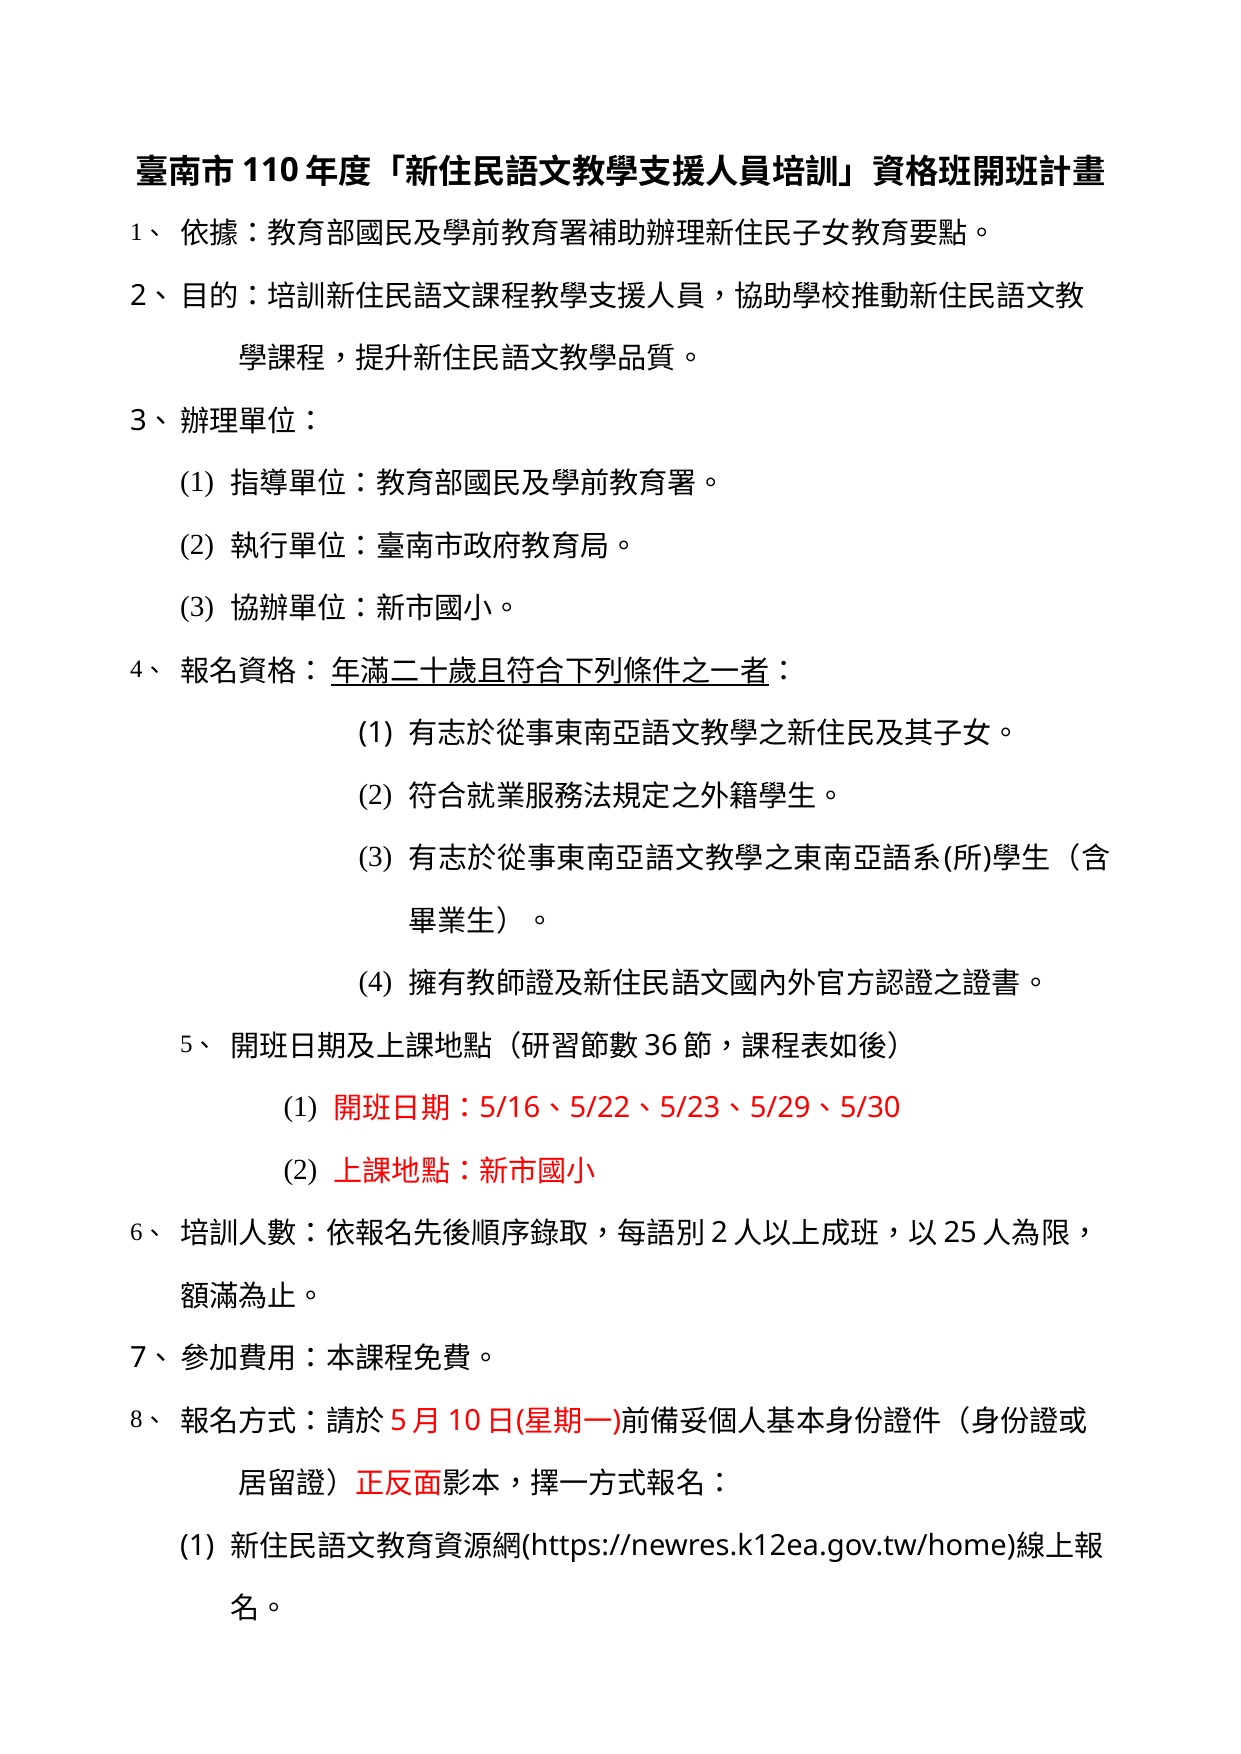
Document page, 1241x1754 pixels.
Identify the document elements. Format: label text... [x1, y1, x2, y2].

list 依據：教育部國民及學前教育署補助辦理新住民子女教育要點。 [130, 189, 1110, 252]
list 符合就業服務法規定之外籍學生。 [358, 752, 1110, 814]
list 指導單位：教育部國民及學前教育署。 [180, 439, 1110, 502]
list 參加費用：本課程免費。 [130, 1314, 1110, 1377]
list 有志於從事東南亞語文教學之新住民及其子女。 [358, 689, 1110, 752]
list 辦理單位： [130, 377, 1110, 439]
list 開班日期：5/16、5/22、5/23、5/29、5/30 [283, 1064, 1110, 1127]
list 協辦單位：新市國小。 [180, 564, 1110, 627]
list 上課地點：新市國小 [283, 1127, 1110, 1189]
list 目的：培訓新住民語文課程教學支援人員，協助學校推動新住民語文教學課程，提升新住民語文教學品質。 [130, 252, 1110, 377]
list 新住民語文教育資源網(https://newres.k12ea.gov.tw/home)線上報名。 [180, 1502, 1110, 1627]
list 報名資格： 年滿二十歲且符合下列條件之一者： [130, 627, 1110, 689]
text 臺南市110年度「新住民語文教學支援人員培訓」資格班開班計畫 [130, 127, 1110, 189]
list 擁有教師證及新住民語文國內外官方認證之證書。 [358, 939, 1110, 1002]
list 培訓人數：依報名先後順序錄取，每語別2人以上成班，以25人為限，額滿為止。 [130, 1189, 1110, 1314]
list 開班日期及上課地點（研習節數36節，課程表如後） [180, 1002, 1110, 1064]
list 報名方式：請於5月10日(星期一)前備妥個人基本身份證件（身份證或居留證）正反面影本，擇一方式報名： [130, 1377, 1110, 1502]
list 有志於從事東南亞語文教學之東南亞語系(所)學生（含畢業生）。 [358, 814, 1110, 939]
list 執行單位：臺南市政府教育局。 [180, 502, 1110, 564]
